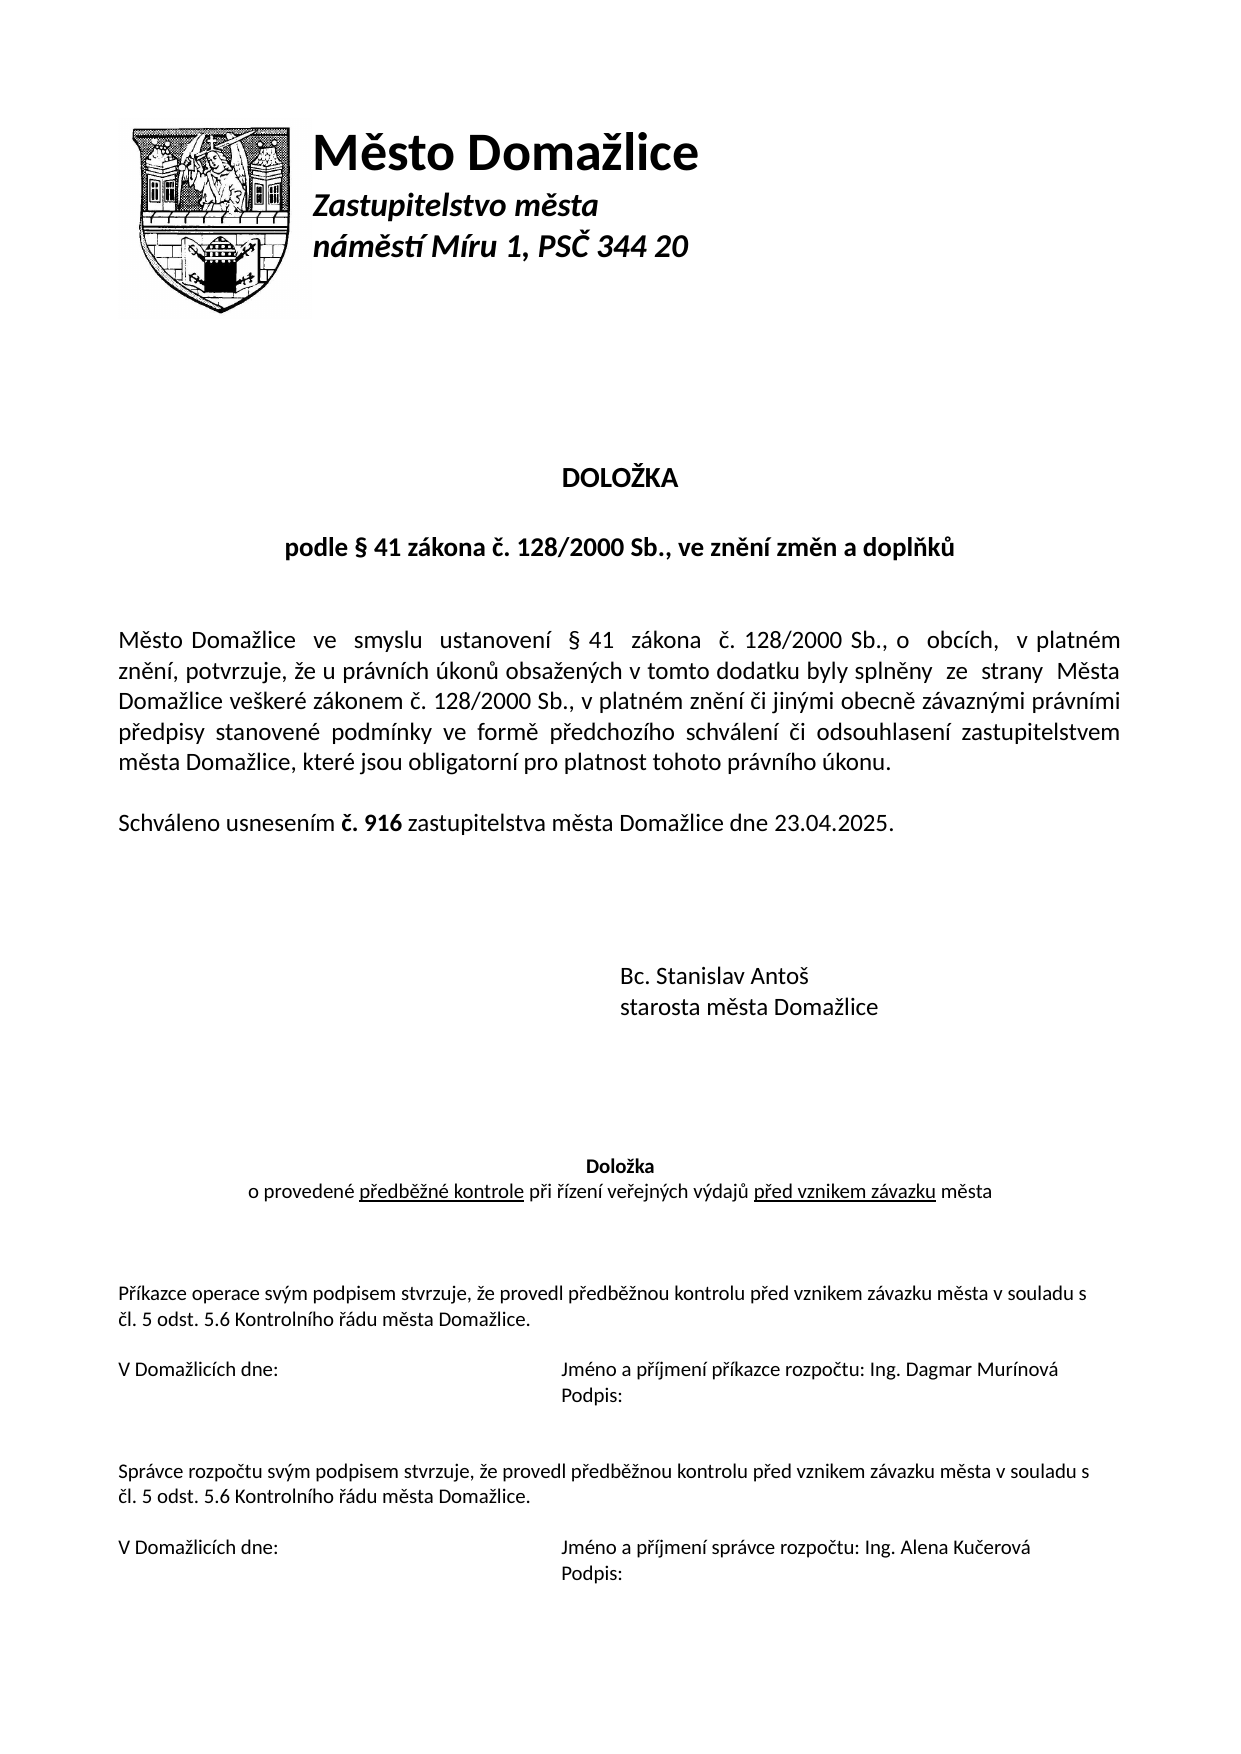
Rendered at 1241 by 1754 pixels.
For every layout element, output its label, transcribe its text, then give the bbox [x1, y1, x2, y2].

text starosta města Domažlice [620, 991, 1122, 1021]
text čl. 5 odst. 5.6 Kontrolního řádu města Domažlice. [118, 1484, 1122, 1509]
text Podpis: [118, 1560, 1122, 1585]
text Příkazce operace svým podpisem stvrzuje, že provedl předběžnou kontrolu před vznikem závazku města v souladu s [118, 1280, 1122, 1306]
text V Domažlicích dne: Jméno a příjmení správce rozpočtu: Ing. Alena Kučerová [118, 1534, 1122, 1560]
text čl. 5 odst. 5.6 Kontrolního řádu města Domažlice. [118, 1306, 1122, 1331]
text Doložka [118, 1153, 1122, 1179]
text náměstí Míru 1, PSČ 344 20 [313, 225, 1122, 266]
text Správce rozpočtu svým podpisem stvrzuje, že provedl předběžnou kontrolu před vznikem závazku města v souladu s [118, 1458, 1122, 1484]
text Schváleno usnesením č. 916 zastupitelstva města Domažlice dne 23.04.2025. [118, 807, 1122, 838]
text podle § 41 zákona č. 128/2000 Sb., ve znění změn a doplňků [118, 530, 1122, 563]
text Bc. Stanislav Antoš [620, 960, 1122, 991]
text DOLOŽKA [118, 459, 1122, 495]
text Zastupitelstvo města [313, 184, 1122, 225]
text o provedené předběžné kontrole při řízení veřejných výdajů před vznikem závazku města [118, 1179, 1122, 1204]
text Město Domažlice ve smyslu ustanovení § 41 zákona č. 128/2000 Sb., o obcích, v platném znění, potvrzuje, že u právních úkonů obsažených v tomto dodatku byly splněny ze strany Města Domažlice veškeré zákonem č. 128/2000 Sb., v platném znění či jinými obecně závaznými právními předpisy stanovené podmínky ve formě předchozího schválení či odsouhlasení zastupitelstvem města Domažlice, které jsou obligatorní pro platnost tohoto právního úkonu. [118, 624, 1122, 777]
text Podpis: [118, 1382, 1122, 1407]
subtitle Město Domažlice [313, 118, 1122, 184]
text V Domažlicích dne: Jméno a příjmení příkazce rozpočtu: Ing. Dagmar Murínová [118, 1357, 1122, 1382]
